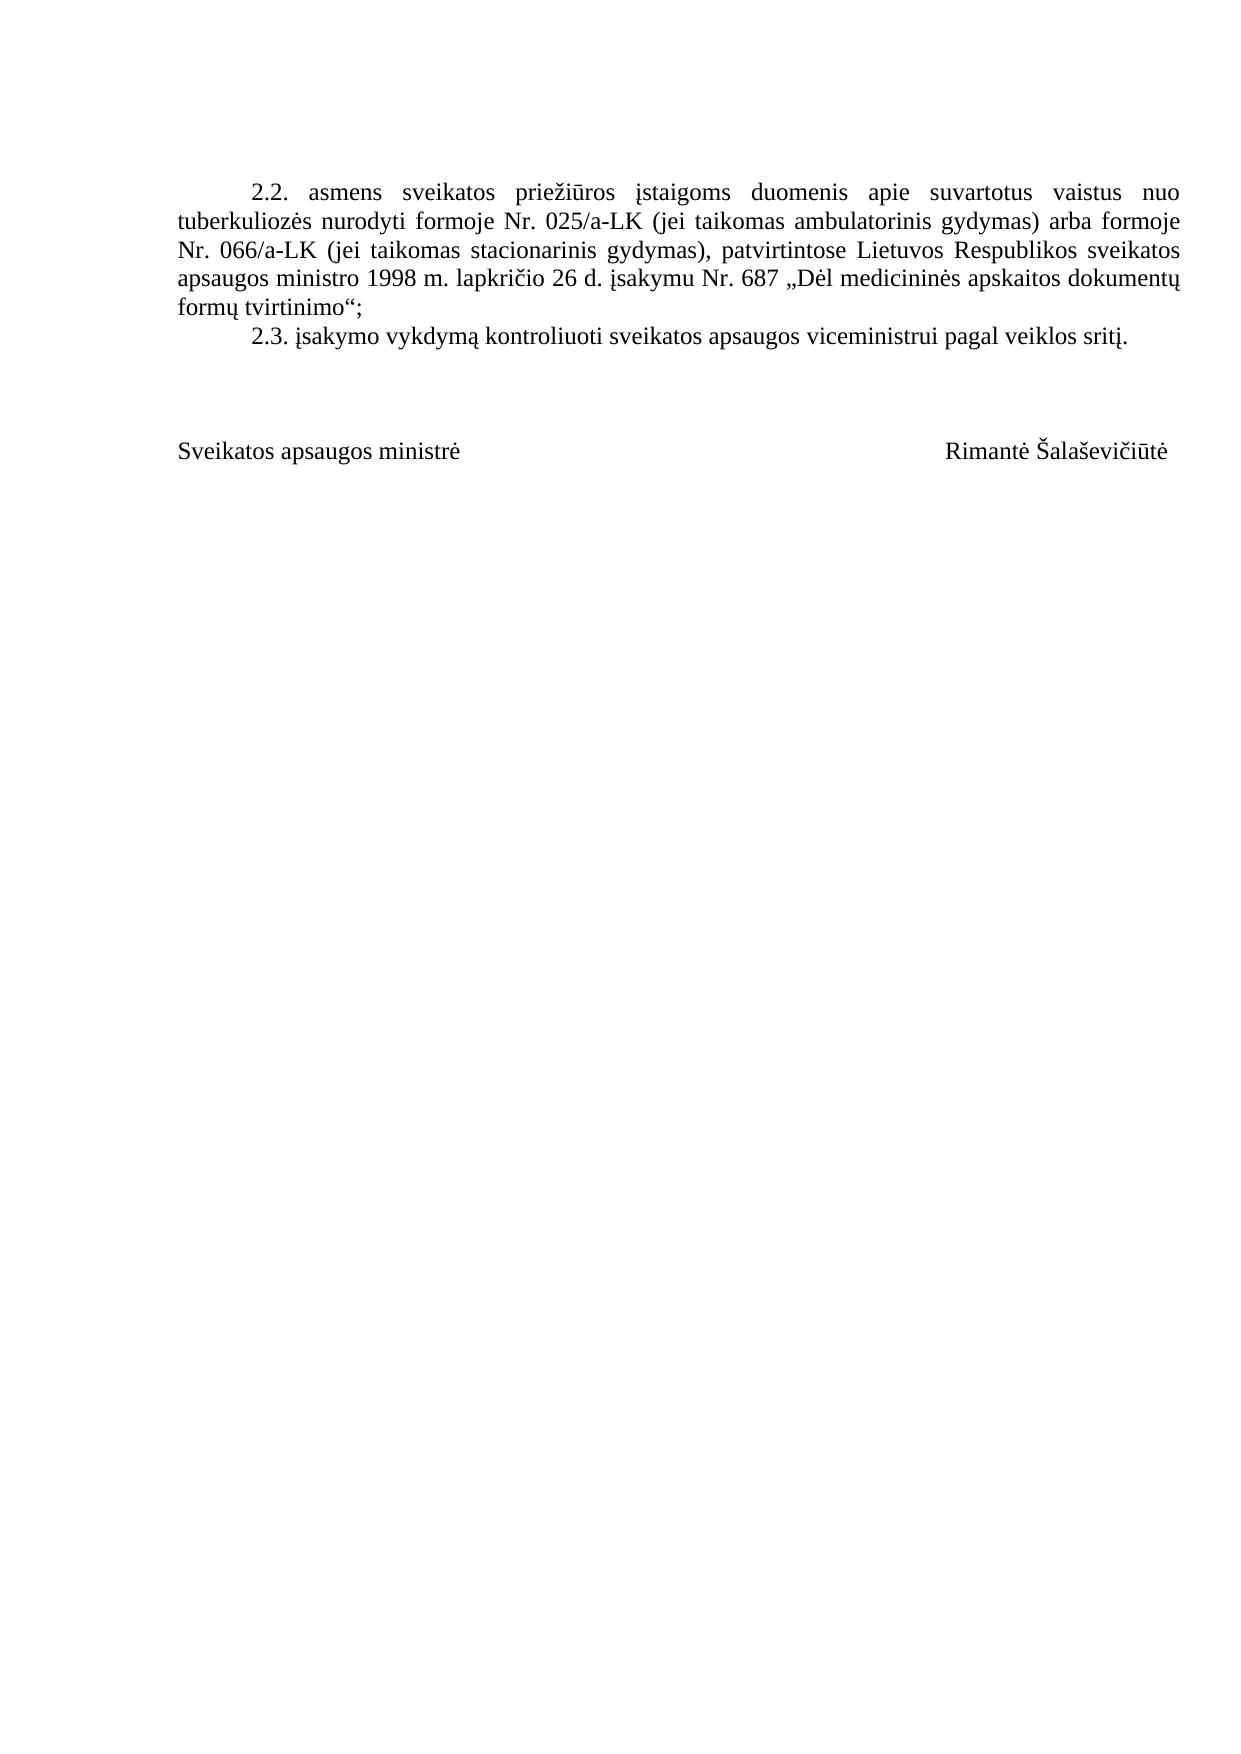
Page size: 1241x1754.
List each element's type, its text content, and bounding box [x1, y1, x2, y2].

text 2.2. asmens sveikatos priežiūros įstaigoms duomenis apie suvartotus vaistus nuo tuberkuliozės nurodyti formoje Nr. 025/a-LK (jei taikomas ambulatorinis gydymas) arba formoje Nr. 066/a-LK (jei taikomas stacionarinis gydymas), patvirtintose Lietuvos Respublikos sveikatos apsaugos ministro 1998 m. lapkričio 26 d. įsakymu Nr. 687 „Dėl medicininės apskaitos dokumentų formų tvirtinimo“; [177, 177, 1181, 321]
text 2.3. įsakymo vykdymą kontroliuoti sveikatos apsaugos viceministrui pagal veiklos sritį. [177, 321, 1181, 350]
text Sveikatos apsaugos ministrė Rimantė Šalaševičiūtė [177, 436, 1181, 465]
